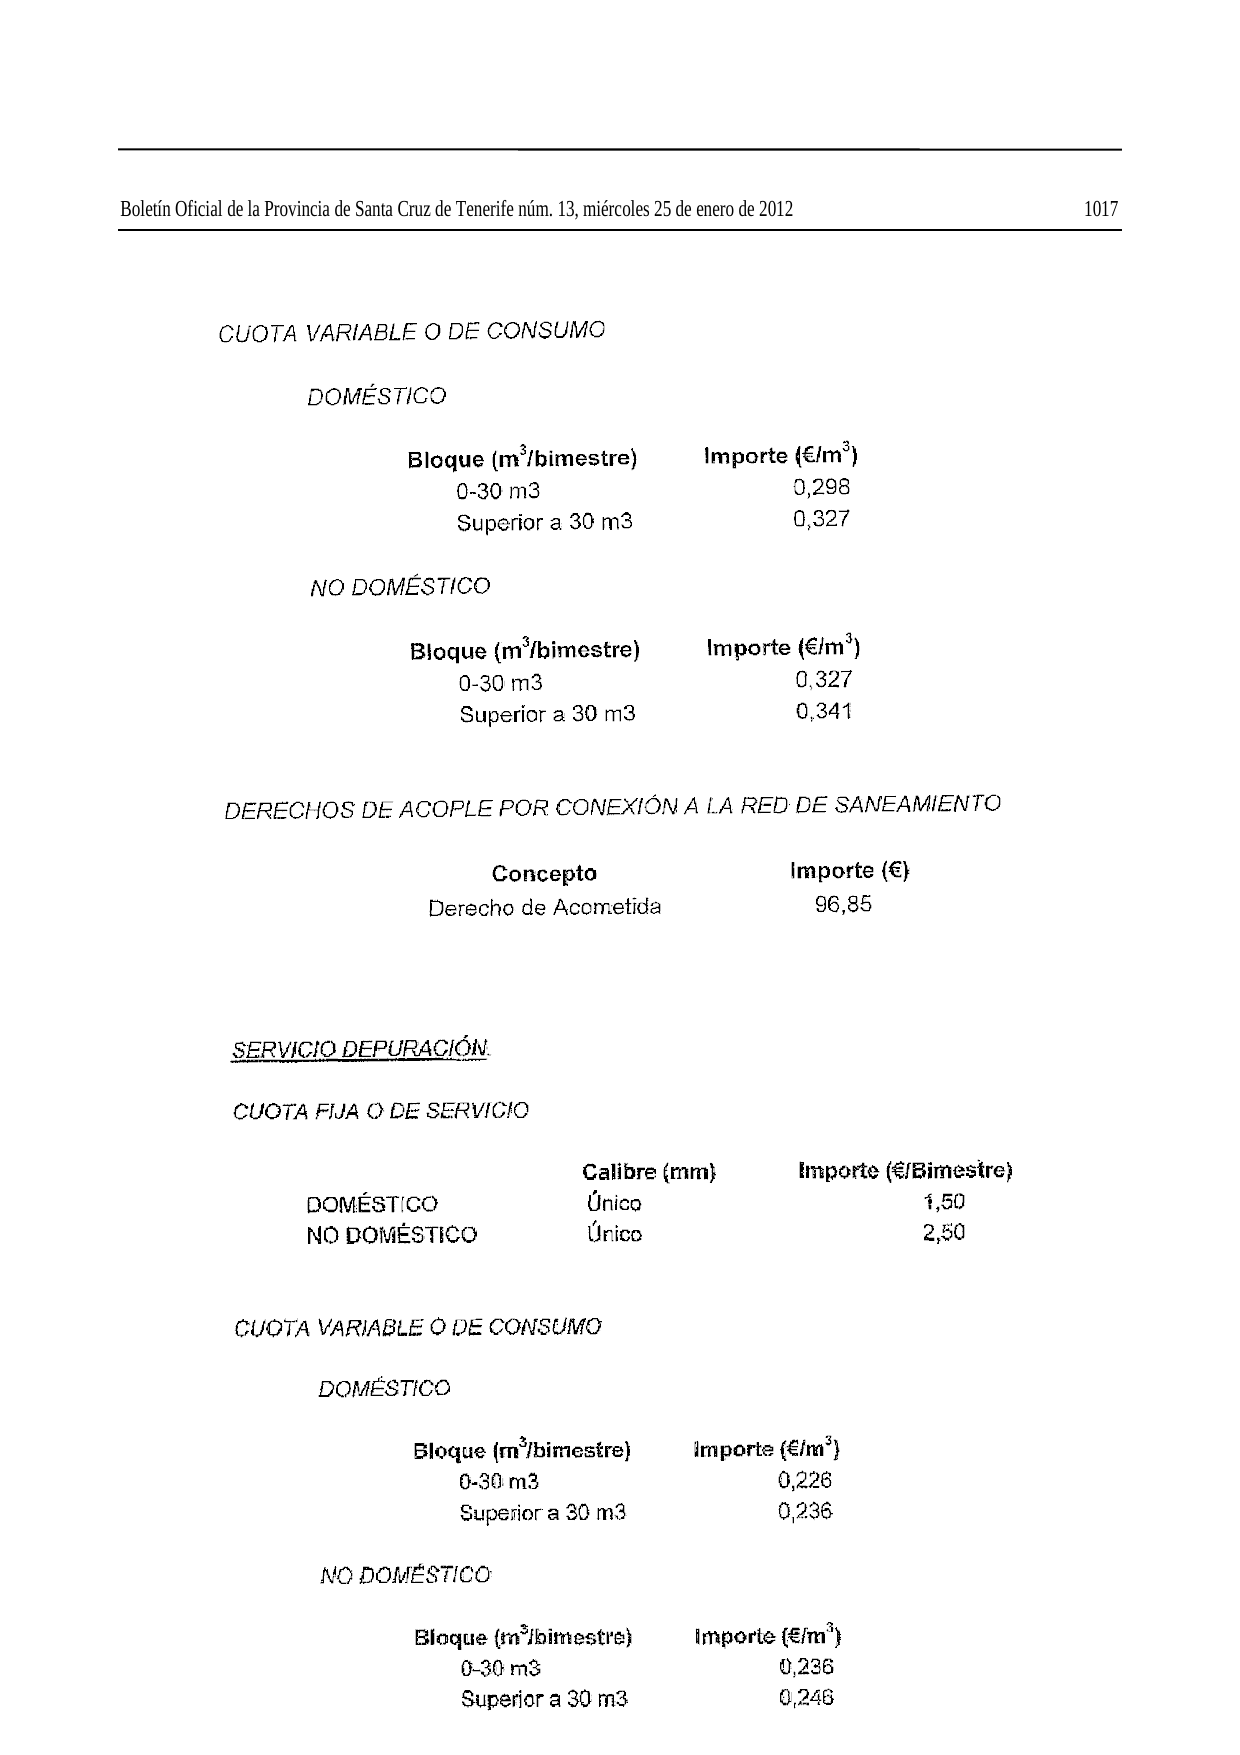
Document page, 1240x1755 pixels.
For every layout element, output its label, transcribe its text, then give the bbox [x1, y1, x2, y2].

text Boletín Oficial de la Provincia de Santa Cruz de Tenerife núm. 13, miércoles 25 de enero de 2012 1017 [120, 195, 1133, 221]
